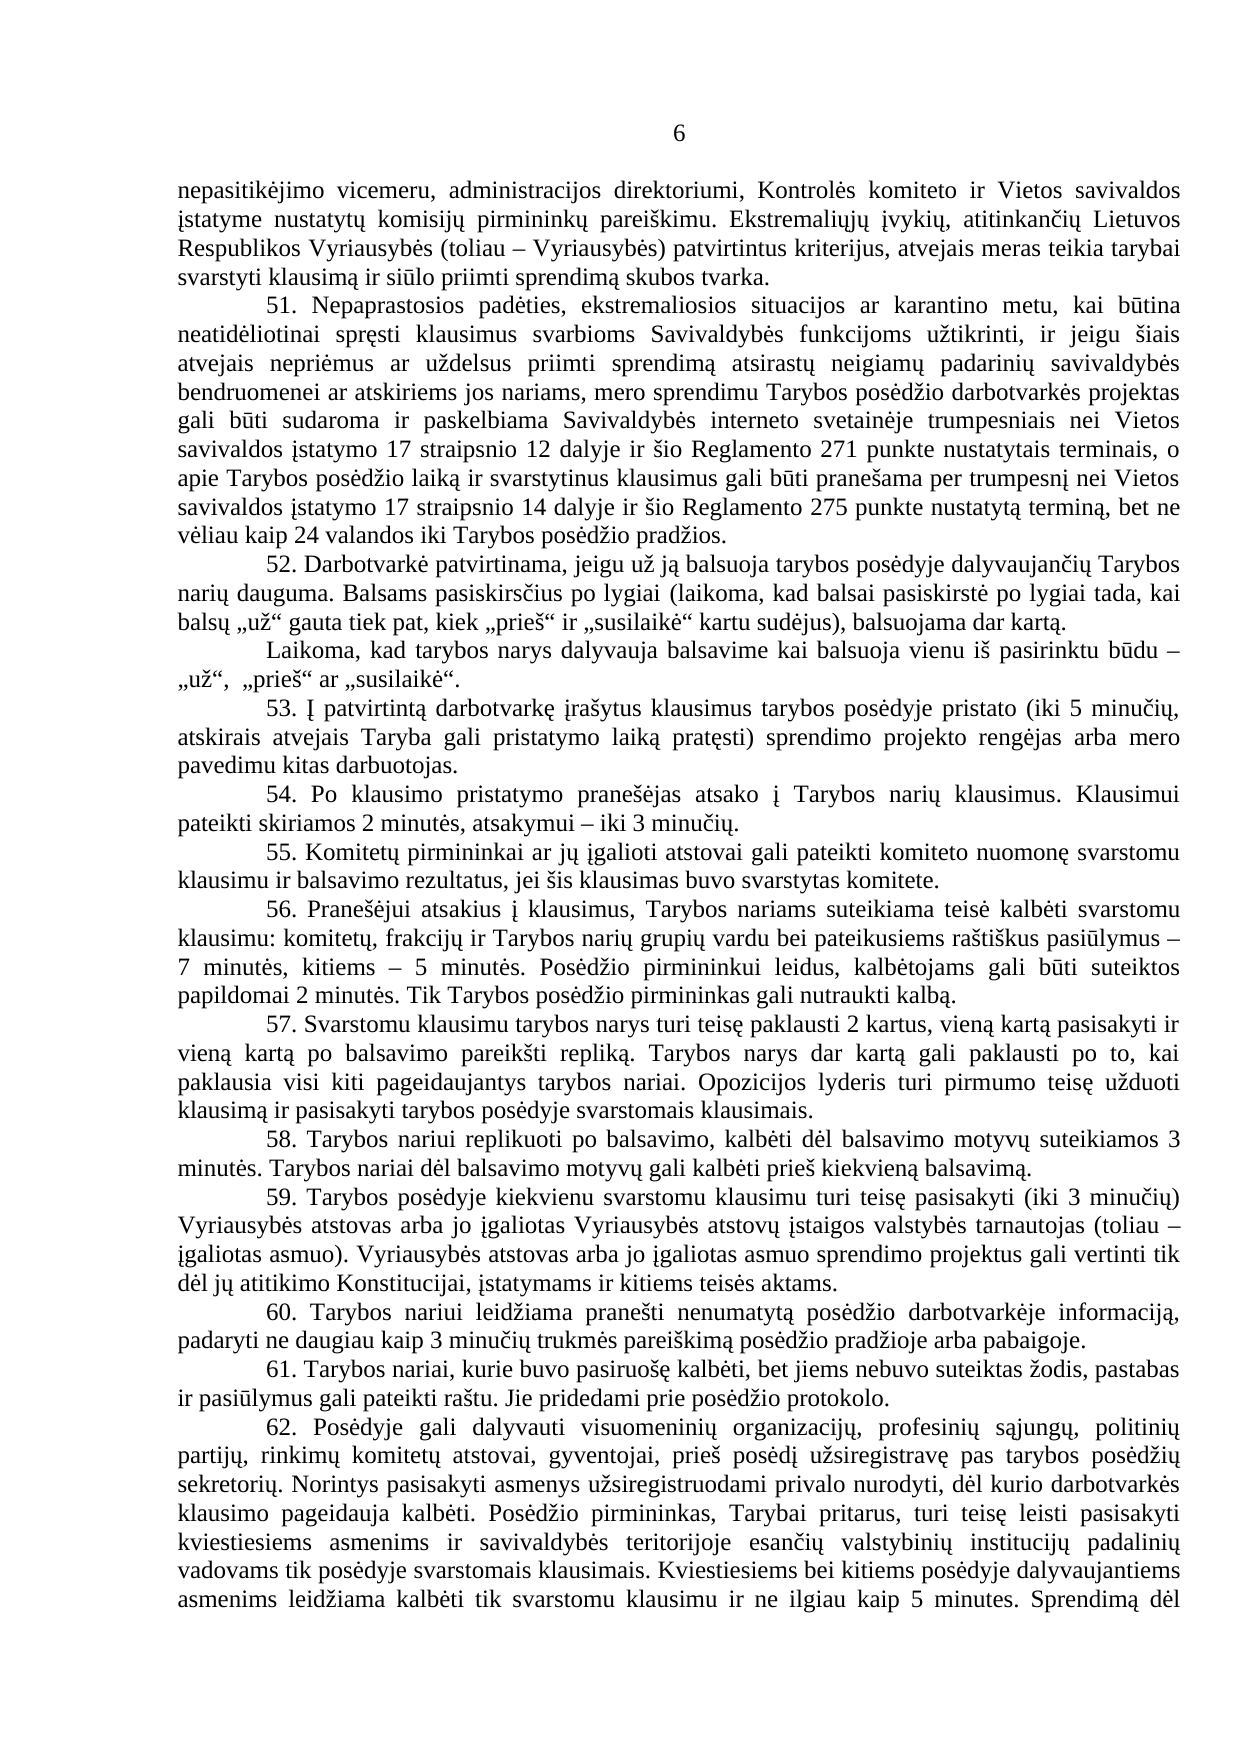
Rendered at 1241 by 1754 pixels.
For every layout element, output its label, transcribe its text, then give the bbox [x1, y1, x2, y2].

text nepasitikėjimo vicemeru, administracijos direktoriumi, Kontrolės komiteto ir Vietos savivaldos įstatyme nustatytų komisijų pirmininkų pareiškimu. Ekstremaliųjų įvykių, atitinkančių Lietuvos Respublikos Vyriausybės (toliau – Vyriausybės) patvirtintus kriterijus, atvejais meras teikia tarybai svarstyti klausimą ir siūlo priimti sprendimą skubos tvarka. [177, 176, 1181, 291]
text 53. Į patvirtintą darbotvarkę įrašytus klausimus tarybos posėdyje pristato (iki 5 minučių, atskirais atvejais Taryba gali pristatymo laiką pratęsti) sprendimo projekto rengėjas arba mero pavedimu kitas darbuotojas. [177, 693, 1181, 779]
text 60. Tarybos nariui leidžiama pranešti nenumatytą posėdžio darbotvarkėje informaciją, padaryti ne daugiau kaip 3 minučių trukmės pareiškimą posėdžio pradžioje arba pabaigoje. [177, 1297, 1181, 1354]
text 61. Tarybos nariai, kurie buvo pasiruošę kalbėti, bet jiems nebuvo suteiktas žodis, pastabas ir pasiūlymus gali pateikti raštu. Jie pridedami prie posėdžio protokolo. [177, 1354, 1181, 1412]
text 59. Tarybos posėdyje kiekvienu svarstomu klausimu turi teisę pasisakyti (iki 3 minučių) Vyriausybės atstovas arba jo įgaliotas Vyriausybės atstovų įstaigos valstybės tarnautojas (toliau – įgaliotas asmuo). Vyriausybės atstovas arba jo įgaliotas asmuo sprendimo projektus gali vertinti tik dėl jų atitikimo Konstitucijai, įstatymams ir kitiems teisės aktams. [177, 1182, 1181, 1297]
text 51. Nepaprastosios padėties, ekstremaliosios situacijos ar karantino metu, kai būtina neatidėliotinai spręsti klausimus svarbioms Savivaldybės funkcijoms užtikrinti, ir jeigu šiais atvejais nepriėmus ar uždelsus priimti sprendimą atsirastų neigiamų padarinių savivaldybės bendruomenei ar atskiriems jos nariams, mero sprendimu Tarybos posėdžio darbotvarkės projektas gali būti sudaroma ir paskelbiama Savivaldybės interneto svetainėje trumpesniais nei Vietos savivaldos įstatymo 17 straipsnio 12 dalyje ir šio Reglamento 271 punkte nustatytais terminais, o apie Tarybos posėdžio laiką ir svarstytinus klausimus gali būti pranešama per trumpesnį nei Vietos savivaldos įstatymo 17 straipsnio 14 dalyje ir šio Reglamento 275 punkte nustatytą terminą, bet ne vėliau kaip 24 valandos iki Tarybos posėdžio pradžios. [177, 291, 1181, 549]
text 62. Posėdyje gali dalyvauti visuomeninių organizacijų, profesinių sąjungų, politinių partijų, rinkimų komitetų atstovai, gyventojai, prieš posėdį užsiregistravę pas tarybos posėdžių sekretorių. Norintys pasisakyti asmenys užsiregistruodami privalo nurodyti, dėl kurio darbotvarkės klausimo pageidauja kalbėti. Posėdžio pirmininkas, Tarybai pritarus, turi teisę leisti pasisakyti kviestiesiems asmenims ir savivaldybės teritorijoje esančių valstybinių institucijų padalinių vadovams tik posėdyje svarstomais klausimais. Kviestiesiems bei kitiems posėdyje dalyvaujantiems asmenims leidžiama kalbėti tik svarstomu klausimu ir ne ilgiau kaip 5 minutes. Sprendimą dėl [177, 1412, 1181, 1613]
text 52. Darbotvarkė patvirtinama, jeigu už ją balsuoja tarybos posėdyje dalyvaujančių Tarybos narių dauguma. Balsams pasiskirsčius po lygiai (laikoma, kad balsai pasiskirstė po lygiai tada, kai balsų „už“ gauta tiek pat, kiek „prieš“ ir „susilaikė“ kartu sudėjus), balsuojama dar kartą. [177, 549, 1181, 636]
text 57. Svarstomu klausimu tarybos narys turi teisę paklausti 2 kartus, vieną kartą pasisakyti ir vieną kartą po balsavimo pareikšti repliką. Tarybos narys dar kartą gali paklausti po to, kai paklausia visi kiti pageidaujantys tarybos nariai. Opozicijos lyderis turi pirmumo teisę užduoti klausimą ir pasisakyti tarybos posėdyje svarstomais klausimais. [177, 1009, 1181, 1124]
text 55. Komitetų pirmininkai ar jų įgalioti atstovai gali pateikti komiteto nuomonę svarstomu klausimu ir balsavimo rezultatus, jei šis klausimas buvo svarstytas komitete. [177, 837, 1181, 894]
text Laikoma, kad tarybos narys dalyvauja balsavime kai balsuoja vienu iš pasirinktu būdu – „už“, „prieš“ ar „susilaikė“. [177, 636, 1181, 693]
text 54. Po klausimo pristatymo pranešėjas atsako į Tarybos narių klausimus. Klausimui pateikti skiriamos 2 minutės, atsakymui – iki 3 minučių. [177, 779, 1181, 837]
text 56. Pranešėjui atsakius į klausimus, Tarybos nariams suteikiama teisė kalbėti svarstomu klausimu: komitetų, frakcijų ir Tarybos narių grupių vardu bei pateikusiems raštiškus pasiūlymus – 7 minutės, kitiems – 5 minutės. Posėdžio pirmininkui leidus, kalbėtojams gali būti suteiktos papildomai 2 minutės. Tik Tarybos posėdžio pirmininkas gali nutraukti kalbą. [177, 894, 1181, 1009]
text 58. Tarybos nariui replikuoti po balsavimo, kalbėti dėl balsavimo motyvų suteikiamos 3 minutės. Tarybos nariai dėl balsavimo motyvų gali kalbėti prieš kiekvieną balsavimą. [177, 1124, 1181, 1182]
